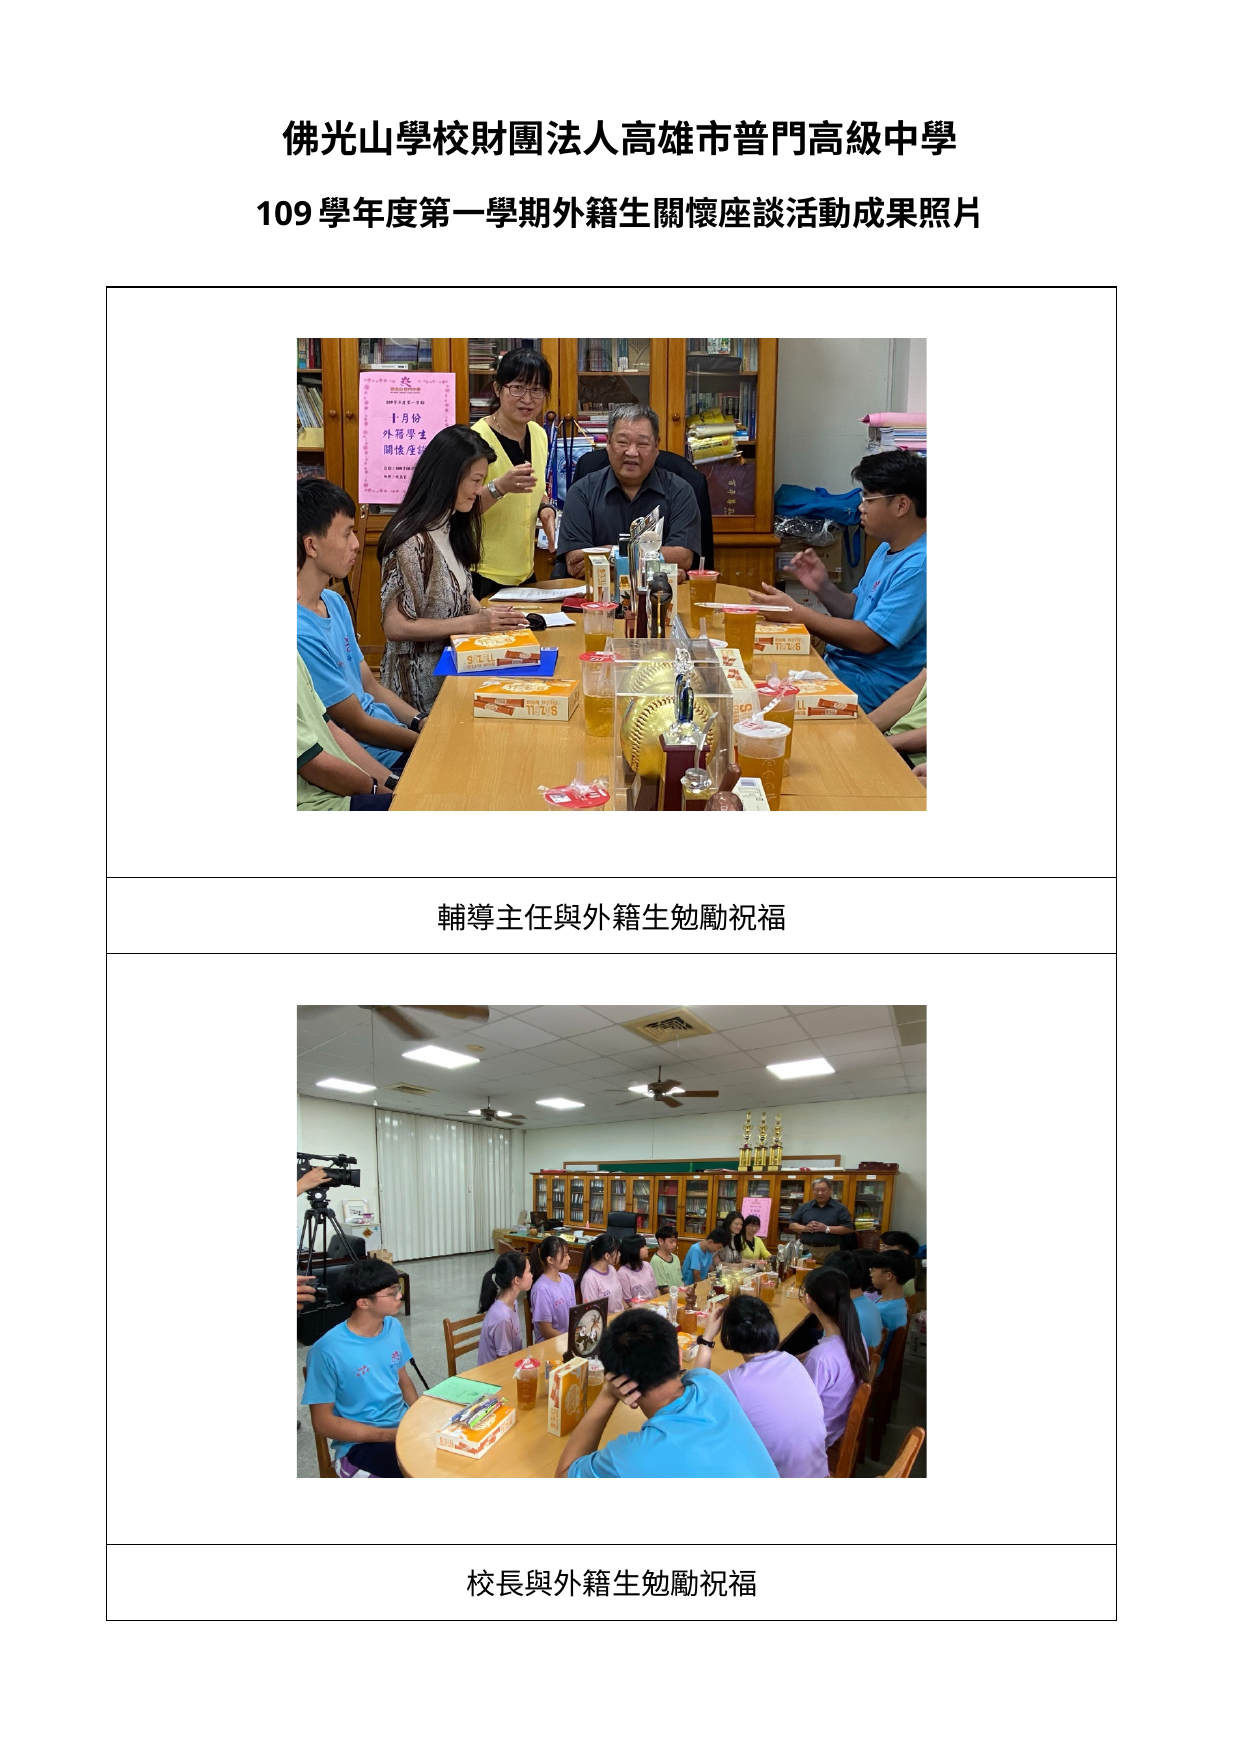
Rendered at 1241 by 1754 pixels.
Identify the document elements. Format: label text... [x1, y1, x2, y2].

text 佛光山學校財團法人高雄市普門高級中學 [118, 99, 1122, 174]
text 109學年度第一學期外籍生關懷座談活動成果照片 [118, 174, 1122, 249]
picture [296, 338, 927, 811]
table_cell 輔導主任與外籍生勉勵祝福 [107, 878, 1116, 953]
table_cell 校長與外籍生勉勵祝福 [107, 1545, 1116, 1619]
table_header [107, 288, 1116, 877]
picture [296, 1005, 927, 1478]
table_cell [107, 954, 1116, 1543]
